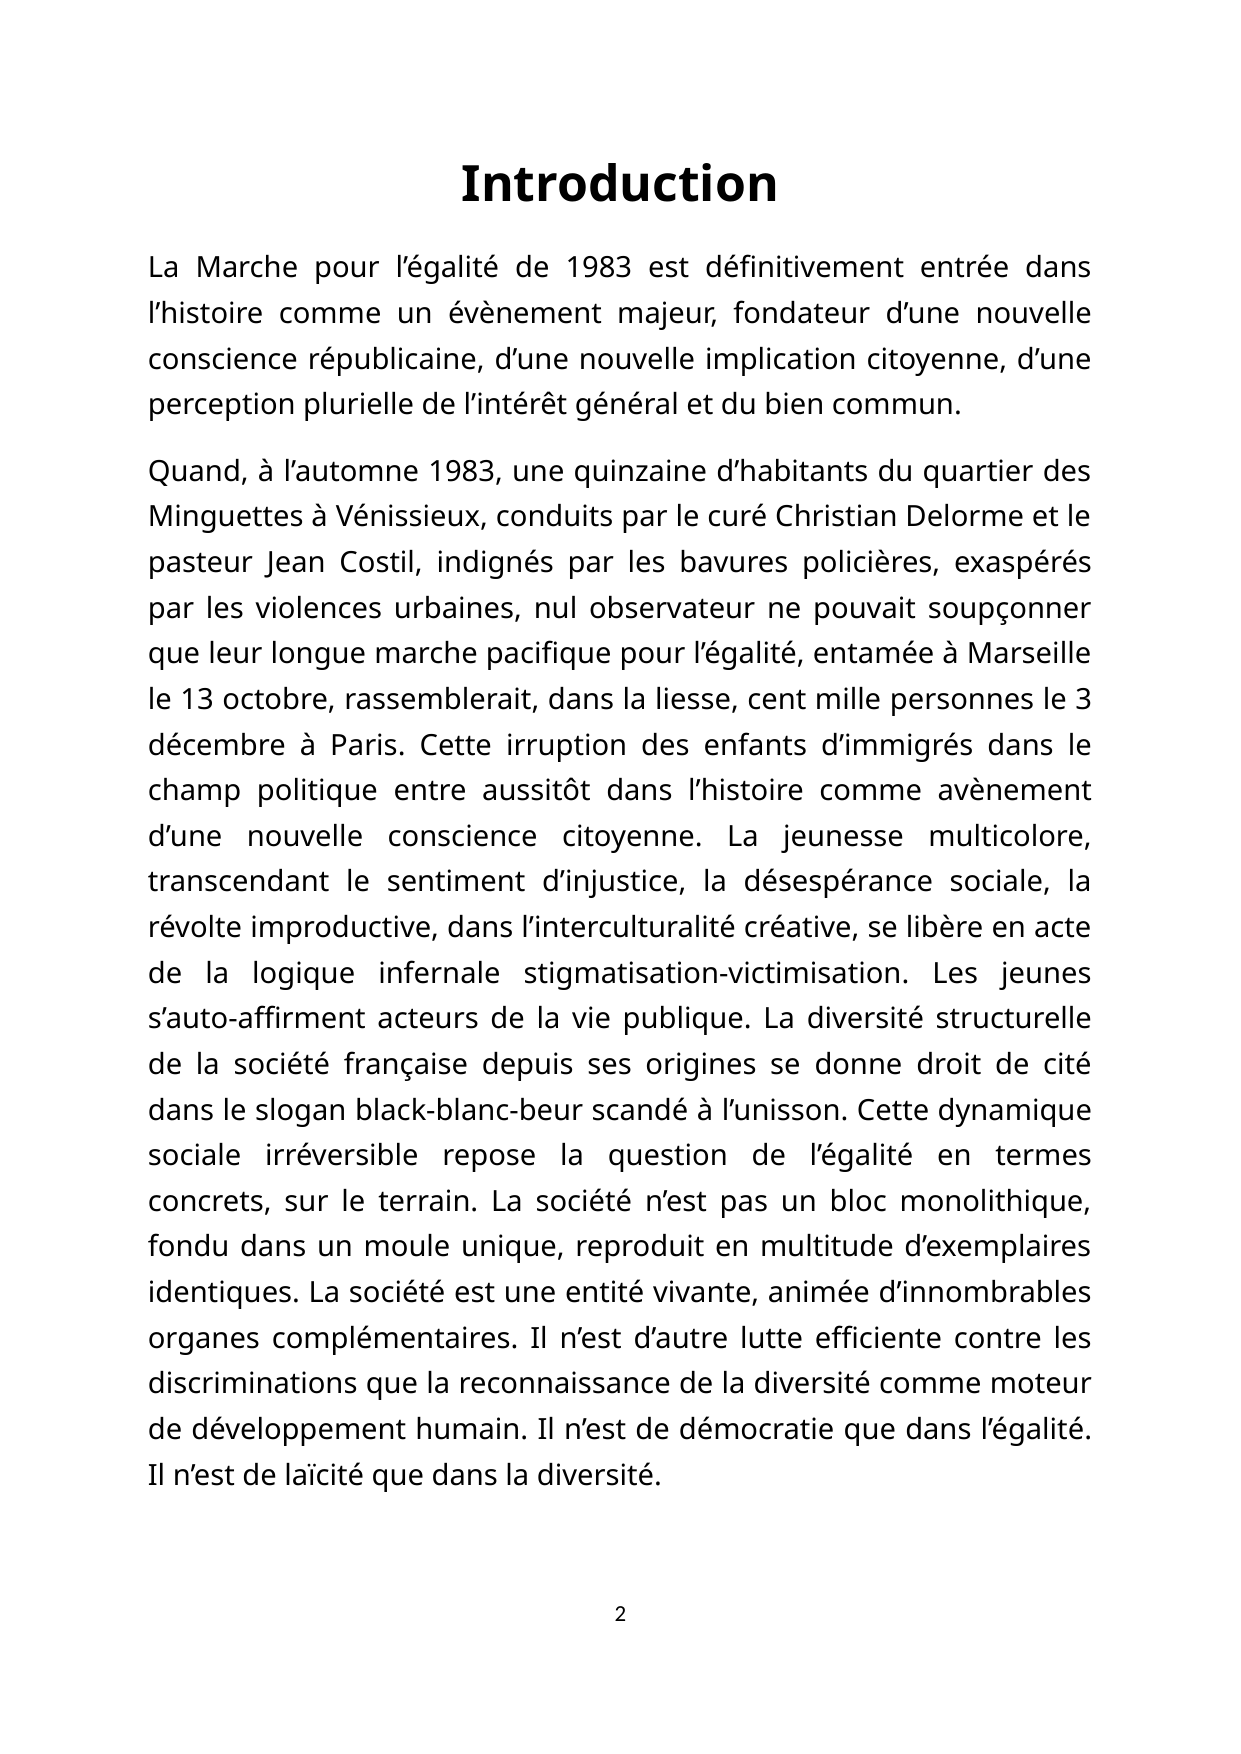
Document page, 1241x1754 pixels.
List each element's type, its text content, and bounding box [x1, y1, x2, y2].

text La Marche pour l’égalité de 1983 est définitivement entrée dans l’histoire comme un évènement majeur, fondateur d’une nouvelle conscience républicaine, d’une nouvelle implication citoyenne, d’une perception plurielle de l’intérêt général et du bien commun. [148, 247, 1093, 423]
text Introduction [148, 148, 1093, 216]
text Quand, à l’automne 1983, une quinzaine d’habitants du quartier des Minguettes à Vénissieux, conduits par le curé Christian Delorme et le pasteur Jean Costil, indignés par les bavures policières, exaspérés par les violences urbaines, nul observateur ne pouvait soupçonner que leur longue marche pacifique pour l’égalité, entamée à Marseille le 13 octobre, rassemblerait, dans la liesse, cent mille personnes le 3 décembre à Paris. Cette irruption des enfants d’immigrés dans le champ politique entre aussitôt dans l’histoire comme avènement d’une nouvelle conscience citoyenne. La jeunesse multicolore, transcendant le sentiment d’injustice, la désespérance sociale, la révolte improductive, dans l’interculturalité créative, se libère en acte de la logique infernale stigmatisation-victimisation. Les jeunes s’auto-affirment acteurs de la vie publique. La diversité structurelle de la société française depuis ses origines se donne droit de cité dans le slogan black-blanc-beur scandé à l’unisson. Cette dynamique sociale irréversible repose la question de l’égalité en termes concrets, sur le terrain. La société n’est pas un bloc monolithique, fondu dans un moule unique, reproduit en multitude d’exemplaires identiques. La société est une entité vivante, animée d’innombrables organes complémentaires. Il n’est d’autre lutte efficiente contre les discriminations que la reconnaissance de la diversité comme moteur de développement humain. Il n’est de démocratie que dans l’égalité. Il n’est de laïcité que dans la diversité. [148, 450, 1093, 1493]
